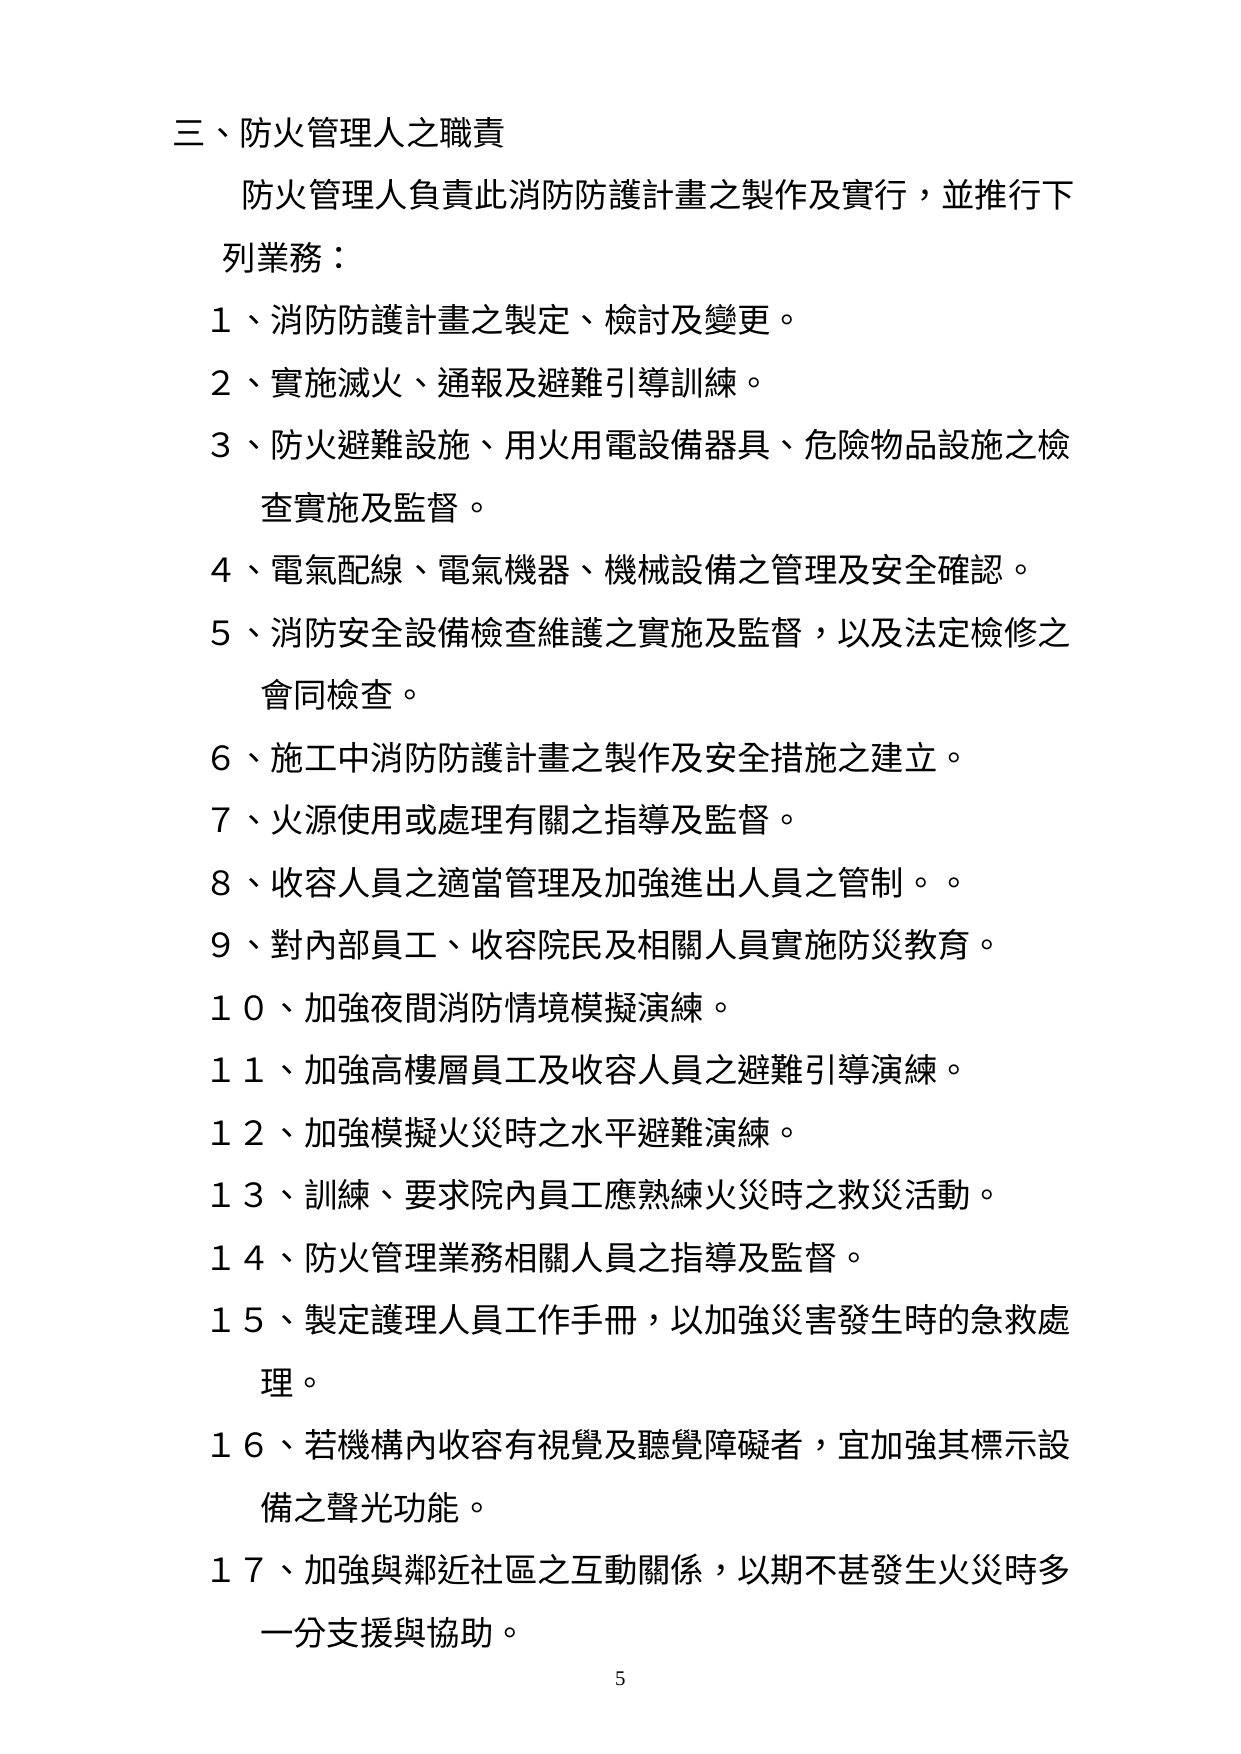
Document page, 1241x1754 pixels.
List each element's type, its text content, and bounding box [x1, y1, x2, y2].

text 防火管理人負責此消防防護計畫之製作及實行，並推行下列業務： [222, 151, 1092, 276]
text １２、加強模擬火災時之水平避難演練。 [204, 1089, 1092, 1151]
text １６、若機構內收容有視覺及聽覺障礙者，宜加強其標示設備之聲光功能。 [204, 1401, 1092, 1526]
text ９、對內部員工、收容院民及相關人員實施防災教育。 [204, 901, 1092, 964]
text 三、防火管理人之職責 [173, 89, 1092, 151]
text １１、加強高樓層員工及收容人員之避難引導演練。 [204, 1026, 1092, 1089]
text ７、火源使用或處理有關之指導及監督。 [204, 776, 1092, 839]
text １５、製定護理人員工作手冊，以加強災害發生時的急救處理。 [204, 1276, 1092, 1401]
text １０、加強夜間消防情境模擬演練。 [204, 964, 1092, 1026]
text １４、防火管理業務相關人員之指導及監督。 [204, 1214, 1092, 1276]
text ８、收容人員之適當管理及加強進出人員之管制。。 [204, 839, 1092, 901]
text １３、訓練、要求院內員工應熟練火災時之救災活動。 [204, 1151, 1092, 1214]
text ２、實施滅火、通報及避難引導訓練。 [204, 339, 1092, 401]
text １７、加強與鄰近社區之互動關係，以期不甚發生火災時多一分支援與協助。 [204, 1526, 1092, 1651]
text ６、施工中消防防護計畫之製作及安全措施之建立。 [204, 714, 1092, 776]
text １、消防防護計畫之製定、檢討及變更。 [204, 276, 1092, 339]
text ３、防火避難設施、用火用電設備器具、危險物品設施之檢查實施及監督。 [204, 401, 1092, 526]
text ５、消防安全設備檢查維護之實施及監督，以及法定檢修之會同檢查。 [204, 589, 1092, 714]
text ４、電氣配線、電氣機器、機械設備之管理及安全確認。 [204, 526, 1092, 589]
